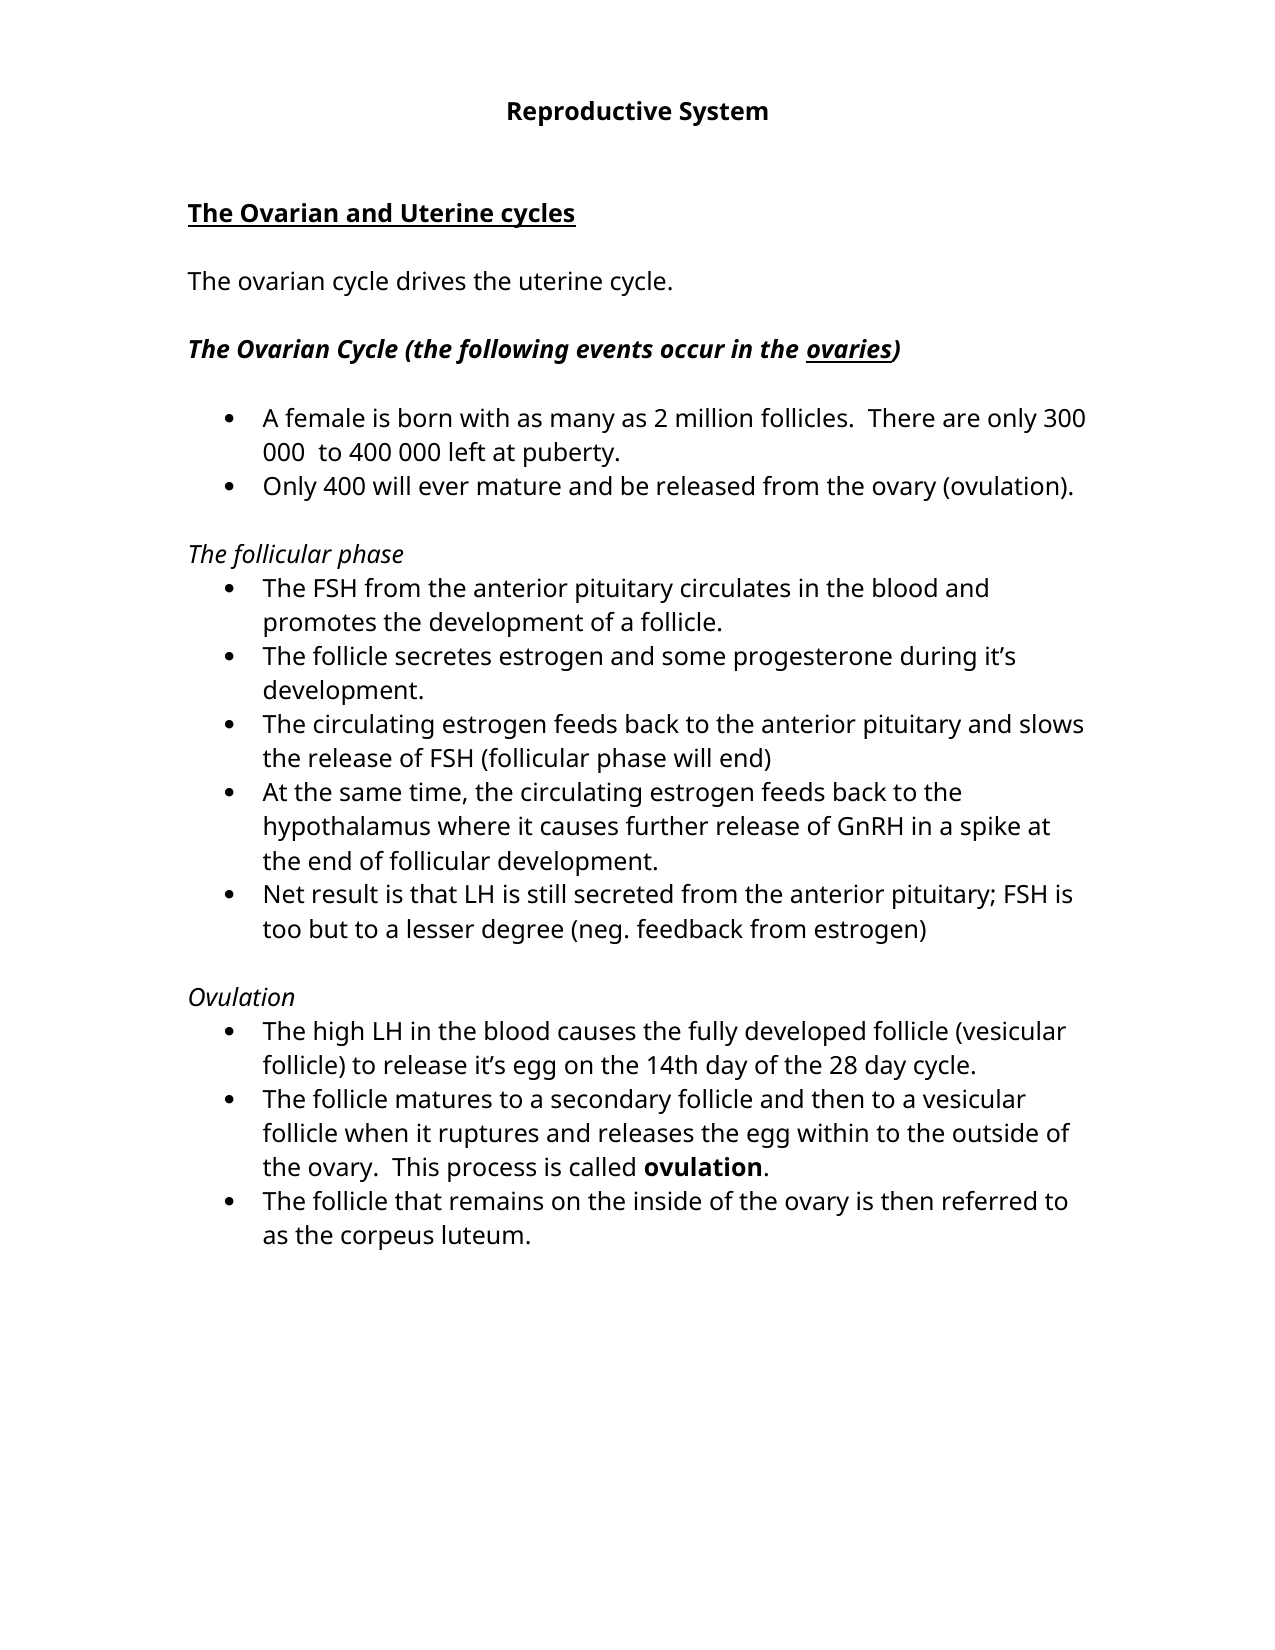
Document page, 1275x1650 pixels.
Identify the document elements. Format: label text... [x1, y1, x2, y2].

list The high LH in the blood causes the fully developed follicle (vesicular follicle) to release it’s egg on the 14th day of the 28 day cycle. [225, 1013, 1087, 1082]
list The FSH from the anterior pituitary circulates in the blood and promotes the development of a follicle. [225, 571, 1087, 639]
list The follicle matures to a secondary follicle and then to a vesicular follicle when it ruptures and releases the egg within to the outside of the ovary. This process is called ovulation. [225, 1082, 1087, 1184]
text The follicular phase [187, 537, 1087, 571]
list At the same time, the circulating estrogen feeds back to the hypothalamus where it causes further release of GnRH in a spike at the end of follicular development. [225, 775, 1087, 877]
list Only 400 will ever mature and be released from the ovary (ovulation). [225, 468, 1087, 502]
list The follicle secretes estrogen and some progesterone during it’s development. [225, 639, 1087, 707]
list Net result is that LH is still secreted from the anterior pituitary; FSH is too but to a lesser degree (neg. feedback from estrogen) [225, 877, 1087, 945]
list The circulating estrogen feeds back to the anterior pituitary and slows the release of FSH (follicular phase will end) [225, 707, 1087, 775]
text The ovarian cycle drives the uterine cycle. [187, 264, 1087, 298]
list The follicle that remains on the inside of the ovary is then referred to as the corpeus luteum. [225, 1184, 1087, 1252]
text The Ovarian Cycle (the following events occur in the ovaries) [187, 332, 1087, 366]
text Ovulation [187, 979, 1087, 1013]
text Reproductive System [187, 94, 1087, 128]
list A female is born with as many as 2 million follicles. There are only 300 000 to 400 000 left at puberty. [225, 400, 1087, 468]
text The Ovarian and Uterine cycles [187, 196, 1087, 230]
